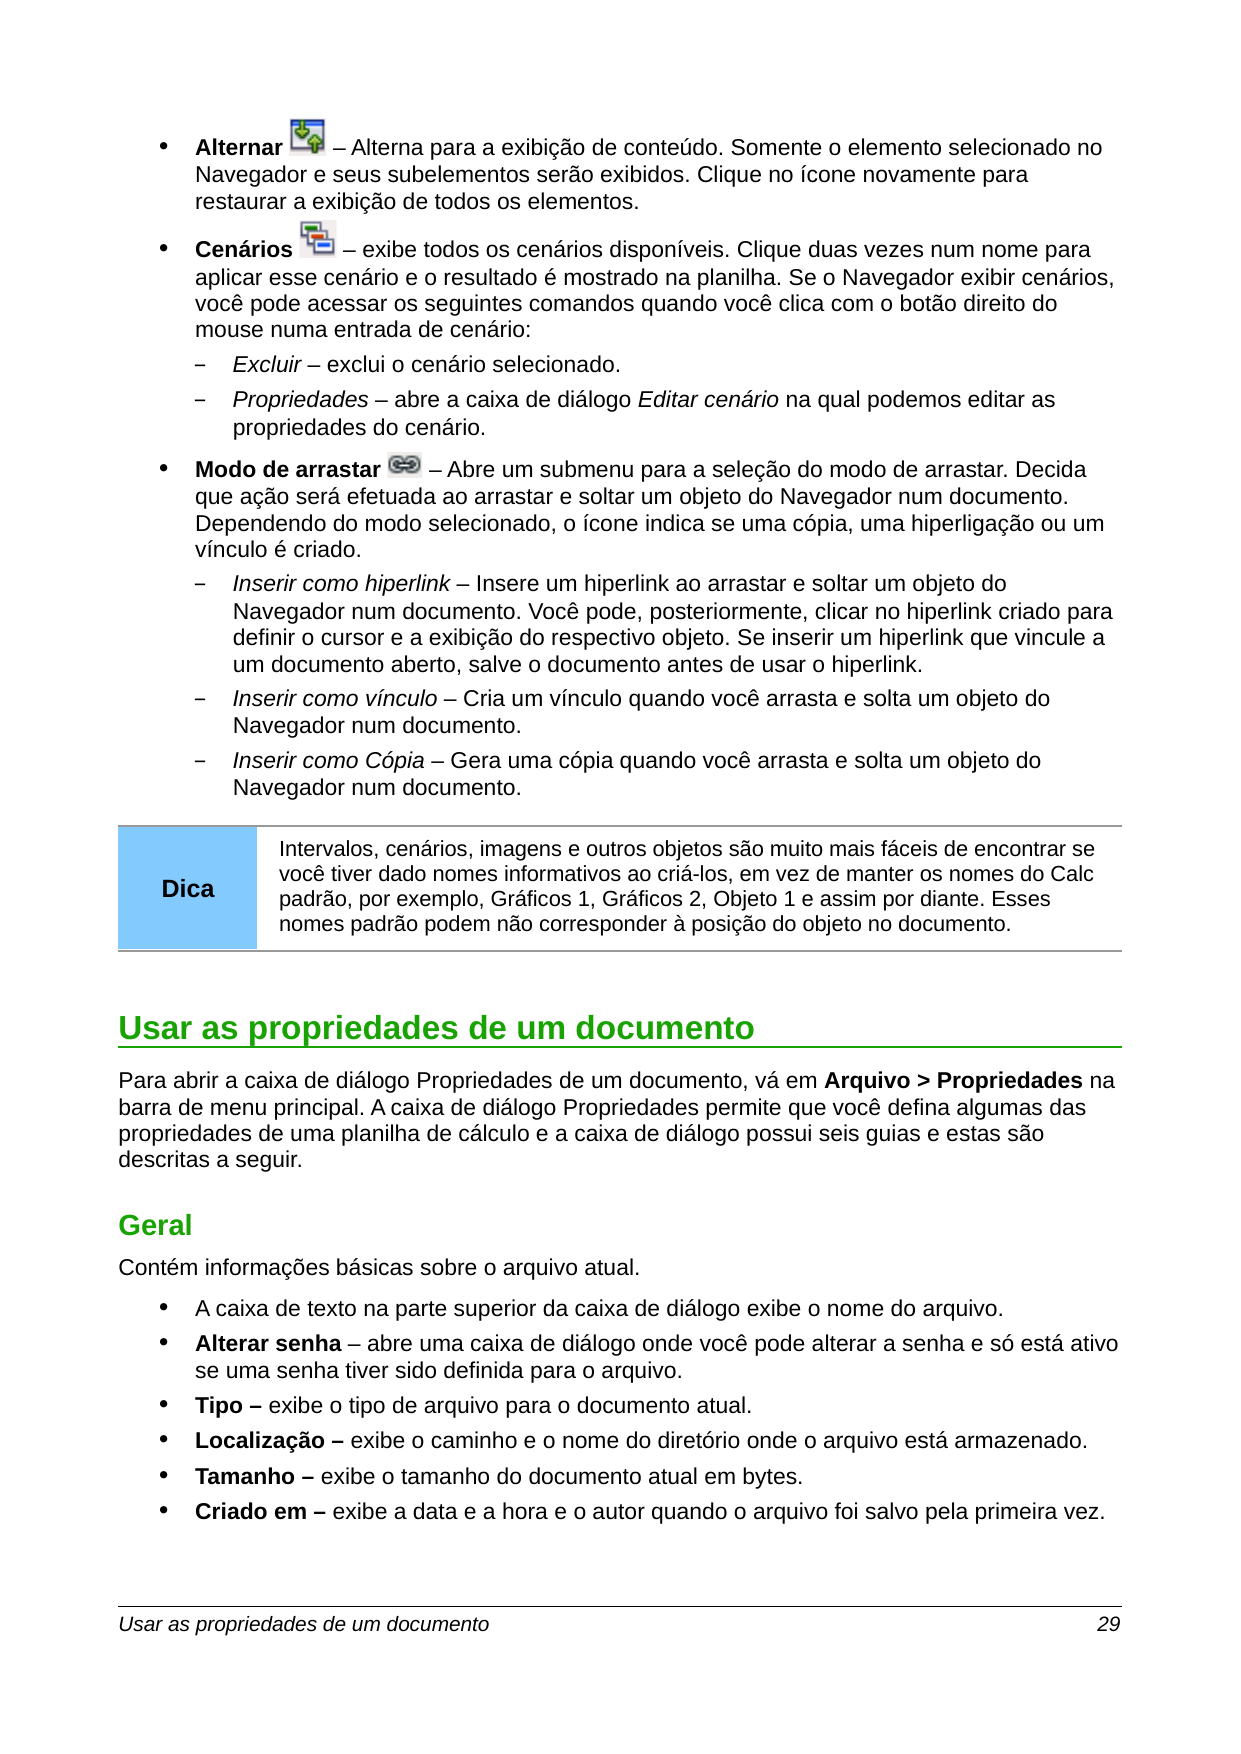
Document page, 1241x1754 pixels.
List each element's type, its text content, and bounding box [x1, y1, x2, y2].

picture [289, 118, 327, 156]
list Localização – exibe o caminho e o nome do diretório onde o arquivo está armazenado. [156, 1425, 1122, 1454]
list Excluir – exclui o cenário selecionado. [194, 349, 1122, 378]
subtitle Usar as propriedades de um documento [118, 1008, 1122, 1046]
subtitle Geral [118, 1208, 1122, 1242]
list Alternar – Alterna para a exibição de conteúdo. Somente o elemento selecionado no Navegador e seus subelementos serão exibidos. Clique no ícone novamente para restaurar a exibição de todos os elementos. [156, 118, 1122, 214]
table_header Intervalos, cenários, imagens e outros objetos são muito mais fáceis de encontrar se você tiver dado nomes informativos ao criá-los, em vez de manter os nomes do Calc padrão, por exemplo, Gráficos 1, Gráficos 2, Objeto 1 e assim por diante. Esses nomes padrão podem não corresponder à posição do objeto no documento. [258, 827, 1122, 949]
text Contém informações básicas sobre o arquivo atual. [118, 1254, 1122, 1280]
list Inserir como vínculo – Cria um vínculo quando você arrasta e solta um objeto do Navegador num documento. [194, 683, 1122, 739]
list Tamanho – exibe o tamanho do documento atual em bytes. [156, 1461, 1122, 1490]
list Inserir como Cópia – Gera uma cópia quando você arrasta e solta um objeto do Navegador num documento. [194, 745, 1122, 800]
list Inserir como hiperlink – Insere um hiperlink ao arrastar e soltar um objeto do Navegador num documento. Você pode, posteriormente, clicar no hiperlink criado para definir o cursor e a exibição do respectivo objeto. Se inserir um hiperlink que vincule a um documento aberto, salve o documento antes de usar o hiperlink. [194, 569, 1122, 677]
picture [299, 220, 337, 258]
table_header Dica [118, 827, 257, 949]
list Alterar senha – abre uma caixa de diálogo onde você pode alterar a senha e só está ativo se uma senha tiver sido definida para o arquivo. [156, 1328, 1122, 1384]
list Tipo – exibe o tipo de arquivo para o documento atual. [156, 1390, 1122, 1419]
picture [387, 452, 423, 478]
list Cenários – exibe todos os cenários disponíveis. Clique duas vezes num nome para aplicar esse cenário e o resultado é mostrado na planilha. Se o Navegador exibir cenários, você pode acessar os seguintes comandos quando você clica com o botão direito do mouse numa entrada de cenário: [156, 220, 1122, 343]
text Para abrir a caixa de diálogo Propriedades de um documento, vá em Arquivo > Propriedades na barra de menu principal. A caixa de diálogo Propriedades permite que você defina algumas das propriedades de uma planilha de cálculo e a caixa de diálogo possui seis guias e estas são descritas a seguir. [118, 1067, 1122, 1172]
list Criado em – exibe a data e a hora e o autor quando o arquivo foi salvo pela primeira vez. [156, 1496, 1122, 1525]
list A caixa de texto na parte superior da caixa de diálogo exibe o nome do arquivo. [156, 1293, 1122, 1322]
list Propriedades – abre a caixa de diálogo Editar cenário na qual podemos editar as propriedades do cenário. [194, 384, 1122, 440]
list Modo de arrastar – Abre um submenu para a seleção do modo de arrastar. Decida que ação será efetuada ao arrastar e soltar um objeto do Navegador num documento. Dependendo do modo selecionado, o ícone indica se uma cópia, uma hiperligação ou um vínculo é criado. [156, 452, 1122, 562]
